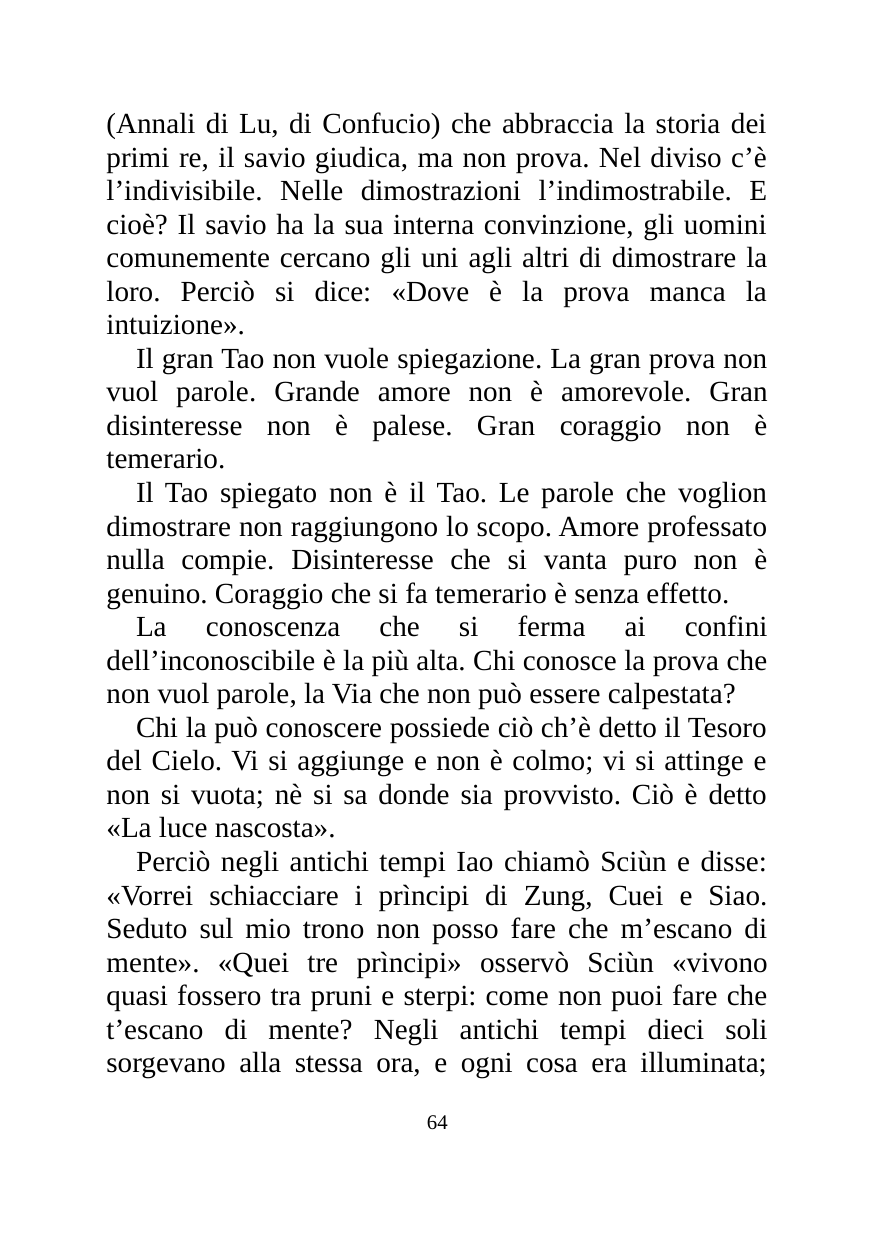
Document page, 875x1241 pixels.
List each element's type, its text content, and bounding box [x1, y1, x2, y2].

text Chi la può conoscere possiede ciò ch’è detto il Tesoro del Cielo. Vi si aggiunge e non è colmo; vi si attinge e non si vuota; nè si sa donde sia provvisto. Ciò è detto «La luce nascosta». [106, 710, 768, 844]
text Il Tao spiegato non è il Tao. Le parole che voglion dimostrare non raggiungono lo scopo. Amore professato nulla compie. Disinteresse che si vanta puro non è genuino. Coraggio che si fa temerario è senza effetto. [106, 475, 768, 609]
text Perciò negli antichi tempi Iao chiamò Sciùn e disse: «Vorrei schiacciare i prìncipi di Zung, Cuei e Siao. Seduto sul mio trono non posso fare che m’escano di mente». «Quei tre prìncipi» osservò Sciùn «vivono quasi fossero tra pruni e sterpi: come non puoi fare che t’escano di mente? Negli antichi tempi dieci soli sorgevano alla stessa ora, e ogni cosa era illuminata; [106, 844, 768, 1079]
text Il gran Tao non vuole spiegazione. La gran prova non vuol parole. Grande amore non è amorevole. Gran disinteresse non è palese. Gran coraggio non è temerario. [106, 341, 768, 475]
text (Annali di Lu, di Confucio) che abbraccia la storia dei primi re, il savio giudica, ma non prova. Nel diviso c’è l’indivisibile. Nelle dimostrazioni l’indimostrabile. E cioè? Il savio ha la sua interna convinzione, gli uomini comunemente cercano gli uni agli altri di dimostrare la loro. Perciò si dice: «Dove è la prova manca la intuizione». [106, 106, 768, 341]
text La conoscenza che si ferma ai confini dell’inconoscibile è la più alta. Chi conosce la prova che non vuol parole, la Via che non può essere calpestata? [106, 609, 768, 710]
